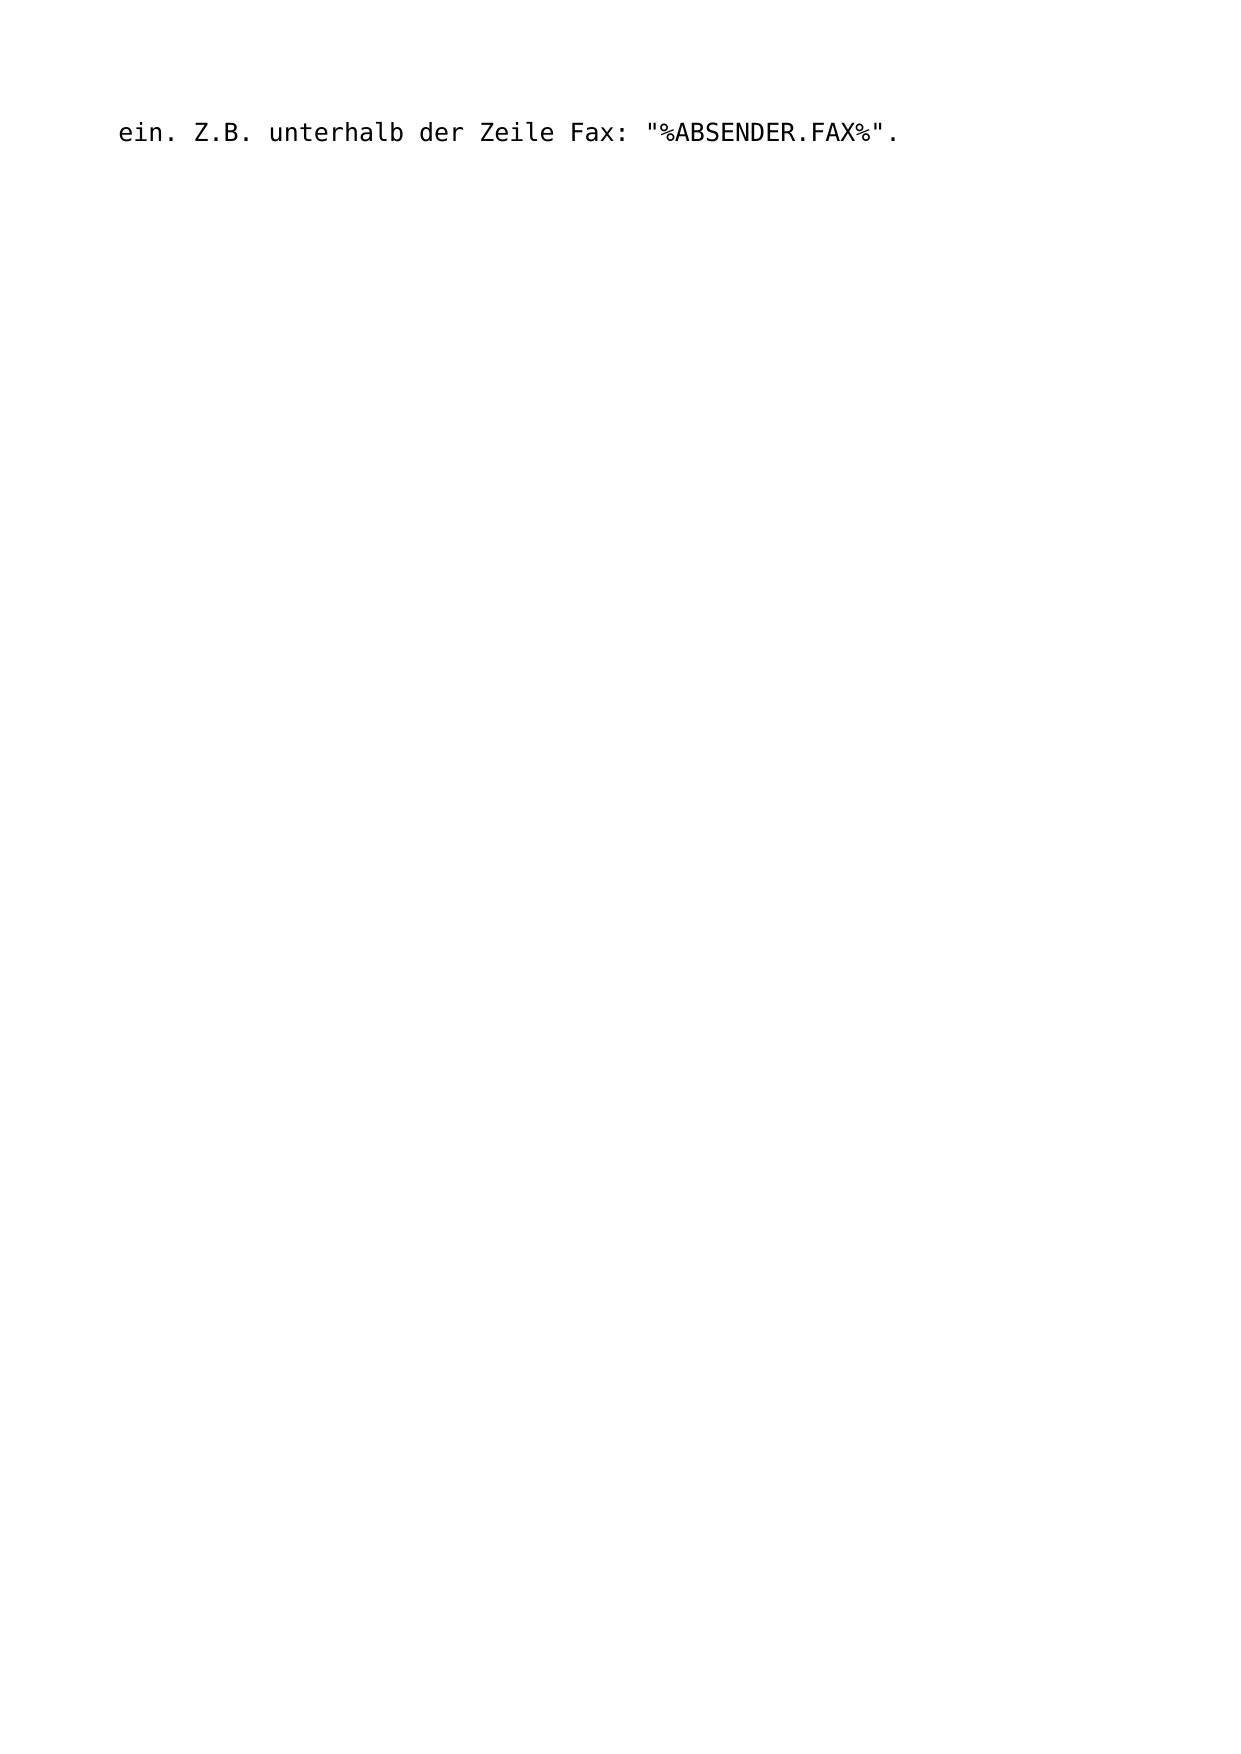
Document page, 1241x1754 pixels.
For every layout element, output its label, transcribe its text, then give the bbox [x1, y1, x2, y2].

text ein. Z.B. unterhalb der Zeile Fax: "%ABSENDER.FAX%". [118, 118, 1122, 176]
